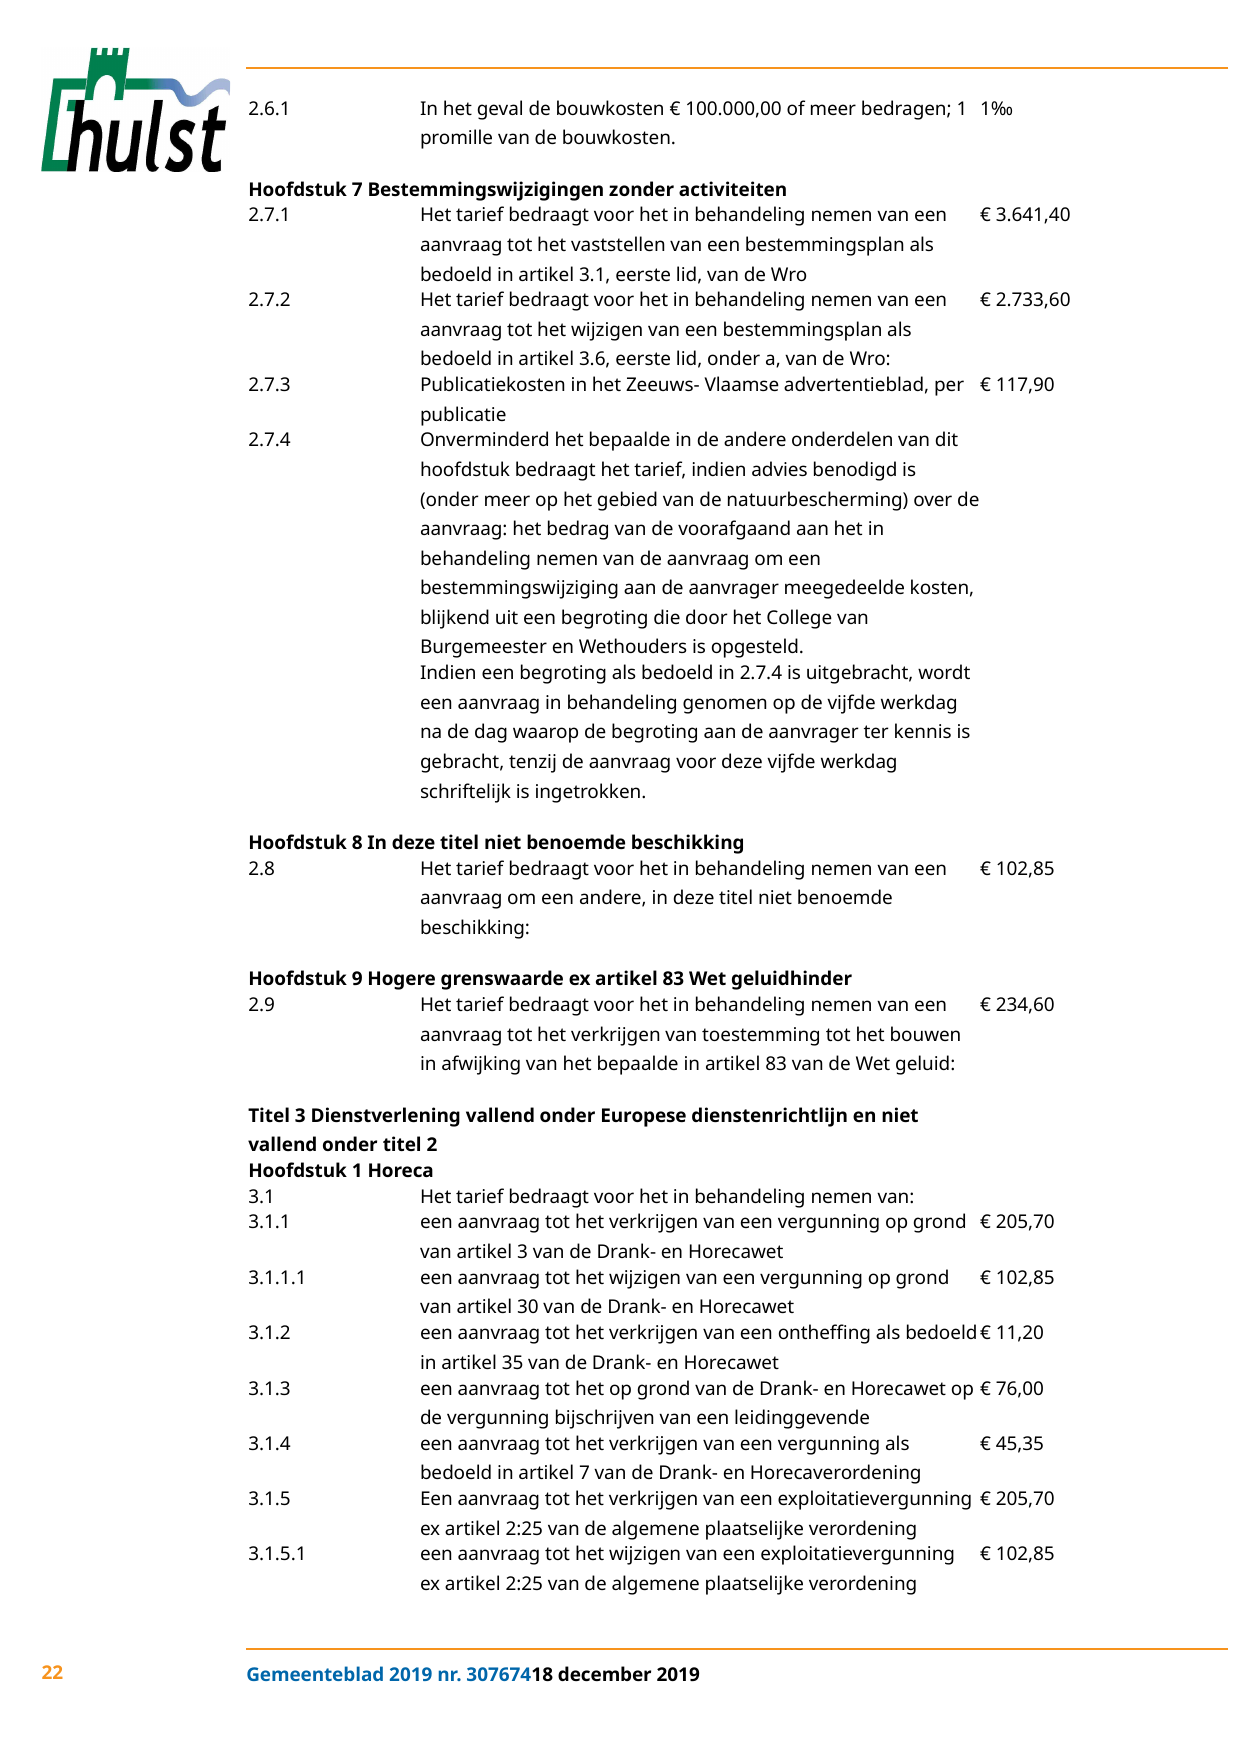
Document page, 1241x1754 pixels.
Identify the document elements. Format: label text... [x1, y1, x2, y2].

table_cell Hoofdstuk 9 Hogere grenswaarde ex artikel 83 Wet geluidhinder [248, 966, 980, 991]
table_cell een aanvraag tot het op grond van de Drank- en Horecawet op de vergunning bijschrijven van een leidinggevende [420, 1375, 980, 1430]
table_cell € 205,70 [980, 1209, 1152, 1264]
table_cell € 102,85 [980, 1541, 1152, 1596]
table_cell 3.1.3 [248, 1375, 420, 1430]
table_cell Het tarief bedraagt voor het in behandeling nemen van een aanvraag tot het vaststellen van een bestemmingsplan als bedoeld in artikel 3.1, eerste lid, van de Wro [420, 202, 980, 286]
table_cell [980, 660, 1152, 803]
table_cell Hoofdstuk 1 Horeca [248, 1157, 980, 1183]
table_cell Een aanvraag tot het verkrijgen van een exploitatievergunning ex artikel 2:25 van de algemene plaatselijke verordening [420, 1485, 980, 1541]
table_cell 3.1.4 [248, 1430, 420, 1485]
table_cell € 102,85 [980, 855, 1152, 940]
table_cell In het geval de bouwkosten € 100.000,00 of meer bedragen; 1 promille van de bouwkosten. [420, 95, 980, 150]
table_cell 2.6.1 [248, 95, 420, 150]
table_cell [248, 660, 420, 803]
table_cell [980, 150, 1152, 176]
table_cell [248, 804, 420, 829]
table_cell [980, 1157, 1152, 1183]
table_cell [248, 940, 420, 966]
table_cell Indien een begroting als bedoeld in 2.7.4 is uitgebracht, wordt een aanvraag in behandeling genomen op de vijfde werkdag na de dag waarop de begroting aan de aanvrager ter kennis is gebracht, tenzij de aanvraag voor deze vijfde werkdag schriftelijk is ingetrokken. [420, 660, 980, 803]
table_cell Publicatiekosten in het Zeeuws- Vlaamse advertentieblad, per publicatie [420, 371, 980, 427]
table_cell Hoofdstuk 8 In deze titel niet benoemde beschikking [248, 829, 980, 855]
table_cell 3.1 [248, 1183, 420, 1209]
table_cell [980, 966, 1152, 991]
table_cell Het tarief bedraagt voor het in behandeling nemen van een aanvraag om een andere, in deze titel niet benoemde beschikking: [420, 855, 980, 940]
table_cell een aanvraag tot het wijzigen van een vergunning op grond van artikel 30 van de Drank- en Horecawet [420, 1264, 980, 1319]
table_cell een aanvraag tot het verkrijgen van een ontheffing als bedoeld in artikel 35 van de Drank- en Horecawet [420, 1319, 980, 1375]
table_cell € 3.641,40 [980, 202, 1152, 286]
table_cell € 234,60 [980, 991, 1152, 1076]
table_cell 1‰ [980, 95, 1152, 150]
table_cell Het tarief bedraagt voor het in behandeling nemen van een aanvraag tot het wijzigen van een bestemmingsplan als bedoeld in artikel 3.6, eerste lid, onder a, van de Wro: [420, 286, 980, 371]
table_cell Hoofdstuk 7 Bestemmingswijzigingen zonder activiteiten [248, 176, 980, 202]
table_cell 2.7.2 [248, 286, 420, 371]
table_cell 2.7.4 [248, 427, 420, 659]
table_cell € 102,85 [980, 1264, 1152, 1319]
table_cell [420, 804, 980, 829]
table_cell een aanvraag tot het wijzigen van een exploitatievergunning ex artikel 2:25 van de algemene plaatselijke verordening [420, 1541, 980, 1596]
table_cell [980, 427, 1152, 659]
picture [41, 47, 231, 172]
table_cell [248, 1076, 420, 1102]
table_cell [980, 1183, 1152, 1209]
table_cell 3.1.2 [248, 1319, 420, 1375]
table_cell 3.1.5.1 [248, 1541, 420, 1596]
table_cell 2.8 [248, 855, 420, 940]
table_cell Titel 3 Dienstverlening vallend onder Europese dienstenrichtlijn en niet vallend onder titel 2 [248, 1102, 980, 1157]
table_cell [420, 150, 980, 176]
table_cell [980, 940, 1152, 966]
table_cell [420, 1076, 980, 1102]
table_cell 2.7.1 [248, 202, 420, 286]
table_cell € 2.733,60 [980, 286, 1152, 371]
table_cell € 45,35 [980, 1430, 1152, 1485]
table_cell [980, 829, 1152, 855]
table_cell € 11,20 [980, 1319, 1152, 1375]
table_cell € 117,90 [980, 371, 1152, 427]
table_cell 2.7.3 [248, 371, 420, 427]
table_cell [980, 176, 1152, 202]
table_cell € 205,70 [980, 1485, 1152, 1541]
table_cell een aanvraag tot het verkrijgen van een vergunning als bedoeld in artikel 7 van de Drank- en Horecaverordening [420, 1430, 980, 1485]
table_cell [248, 150, 420, 176]
table_cell Onverminderd het bepaalde in de andere onderdelen van dit hoofdstuk bedraagt het tarief, indien advies benodigd is (onder meer op het gebied van de natuurbescherming) over de aanvraag: het bedrag van de voorafgaand aan het in behandeling nemen van de aanvraag om een bestemmingswijziging aan de aanvrager meegedeelde kosten, blijkend uit een begroting die door het College van Burgemeester en Wethouders is opgesteld. [420, 427, 980, 659]
table_cell [980, 804, 1152, 829]
table_cell [420, 940, 980, 966]
table_cell 2.9 [248, 991, 420, 1076]
table_cell 3.1.1 [248, 1209, 420, 1264]
table_cell 3.1.5 [248, 1485, 420, 1541]
table_cell 3.1.1.1 [248, 1264, 420, 1319]
table_cell € 76,00 [980, 1375, 1152, 1430]
table_cell een aanvraag tot het verkrijgen van een vergunning op grond van artikel 3 van de Drank- en Horecawet [420, 1209, 980, 1264]
table_cell [980, 1102, 1152, 1157]
table_cell [980, 1076, 1152, 1102]
table_cell Het tarief bedraagt voor het in behandeling nemen van: [420, 1183, 980, 1209]
table_cell Het tarief bedraagt voor het in behandeling nemen van een aanvraag tot het verkrijgen van toestemming tot het bouwen in afwijking van het bepaalde in artikel 83 van de Wet geluid: [420, 991, 980, 1076]
